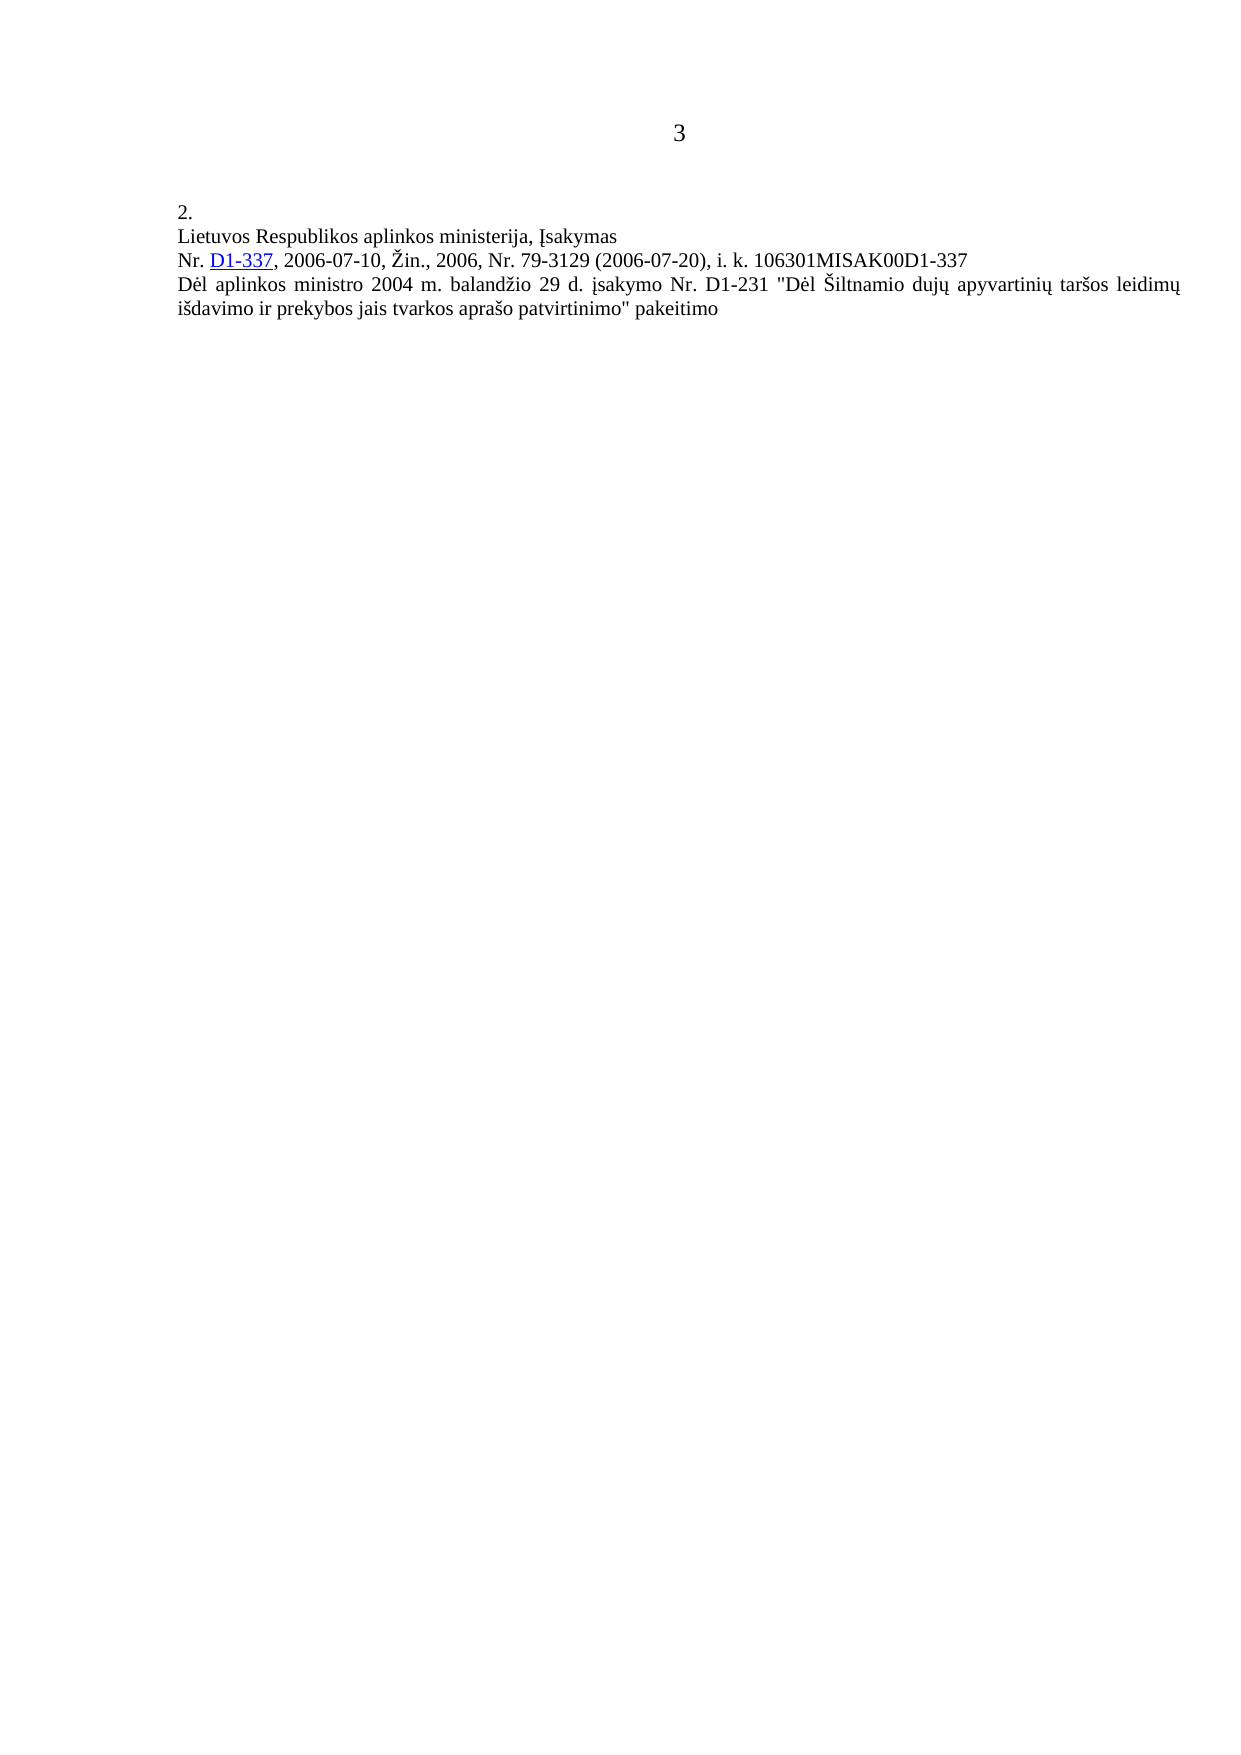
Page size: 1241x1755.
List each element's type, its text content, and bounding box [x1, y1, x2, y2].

text Nr. D1-337, 2006-07-10, Žin., 2006, Nr. 79-3129 (2006-07-20), i. k. 106301MISAK00D1-337 [177, 248, 1181, 272]
text 2. [177, 200, 1181, 224]
text Dėl aplinkos ministro 2004 m. balandžio 29 d. įsakymo Nr. D1-231 "Dėl Šiltnamio dujų apyvartinių taršos leidimų išdavimo ir prekybos jais tvarkos aprašo patvirtinimo" pakeitimo [177, 272, 1181, 320]
text Lietuvos Respublikos aplinkos ministerija, Įsakymas [177, 224, 1181, 248]
